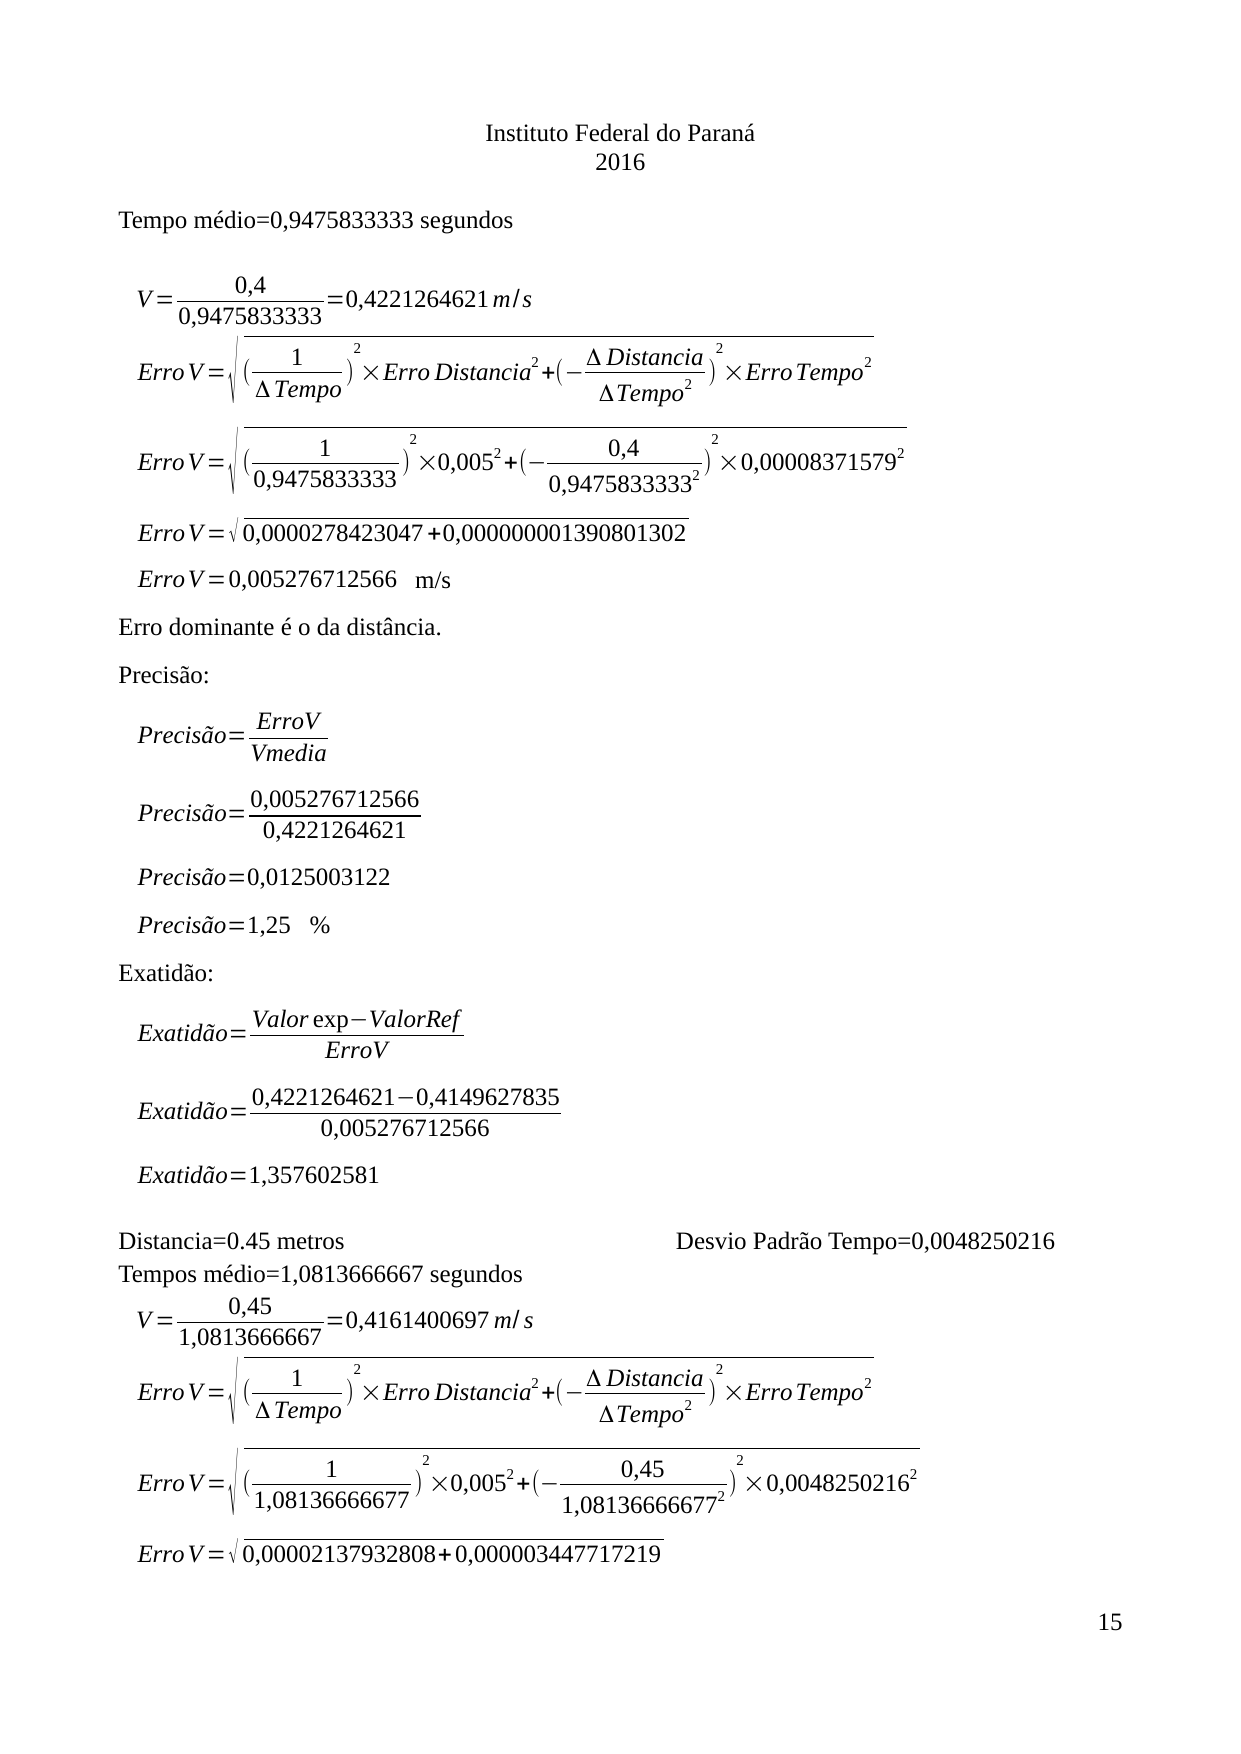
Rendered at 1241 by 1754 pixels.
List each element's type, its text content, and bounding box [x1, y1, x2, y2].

text Precisão: [118, 660, 1122, 689]
text m/s [118, 565, 1122, 594]
text Exatidão: [118, 958, 1122, 986]
text Erro dominante é o da distância. [118, 612, 1122, 641]
text Tempo médio=0,9475833333 segundos [118, 205, 1122, 234]
text Distancia=0.45 metros Desvio Padrão Tempo=0,0048250216 [118, 1226, 1122, 1255]
text Tempos médio=1,0813666667 segundos [118, 1259, 1122, 1288]
text % [118, 910, 1122, 939]
